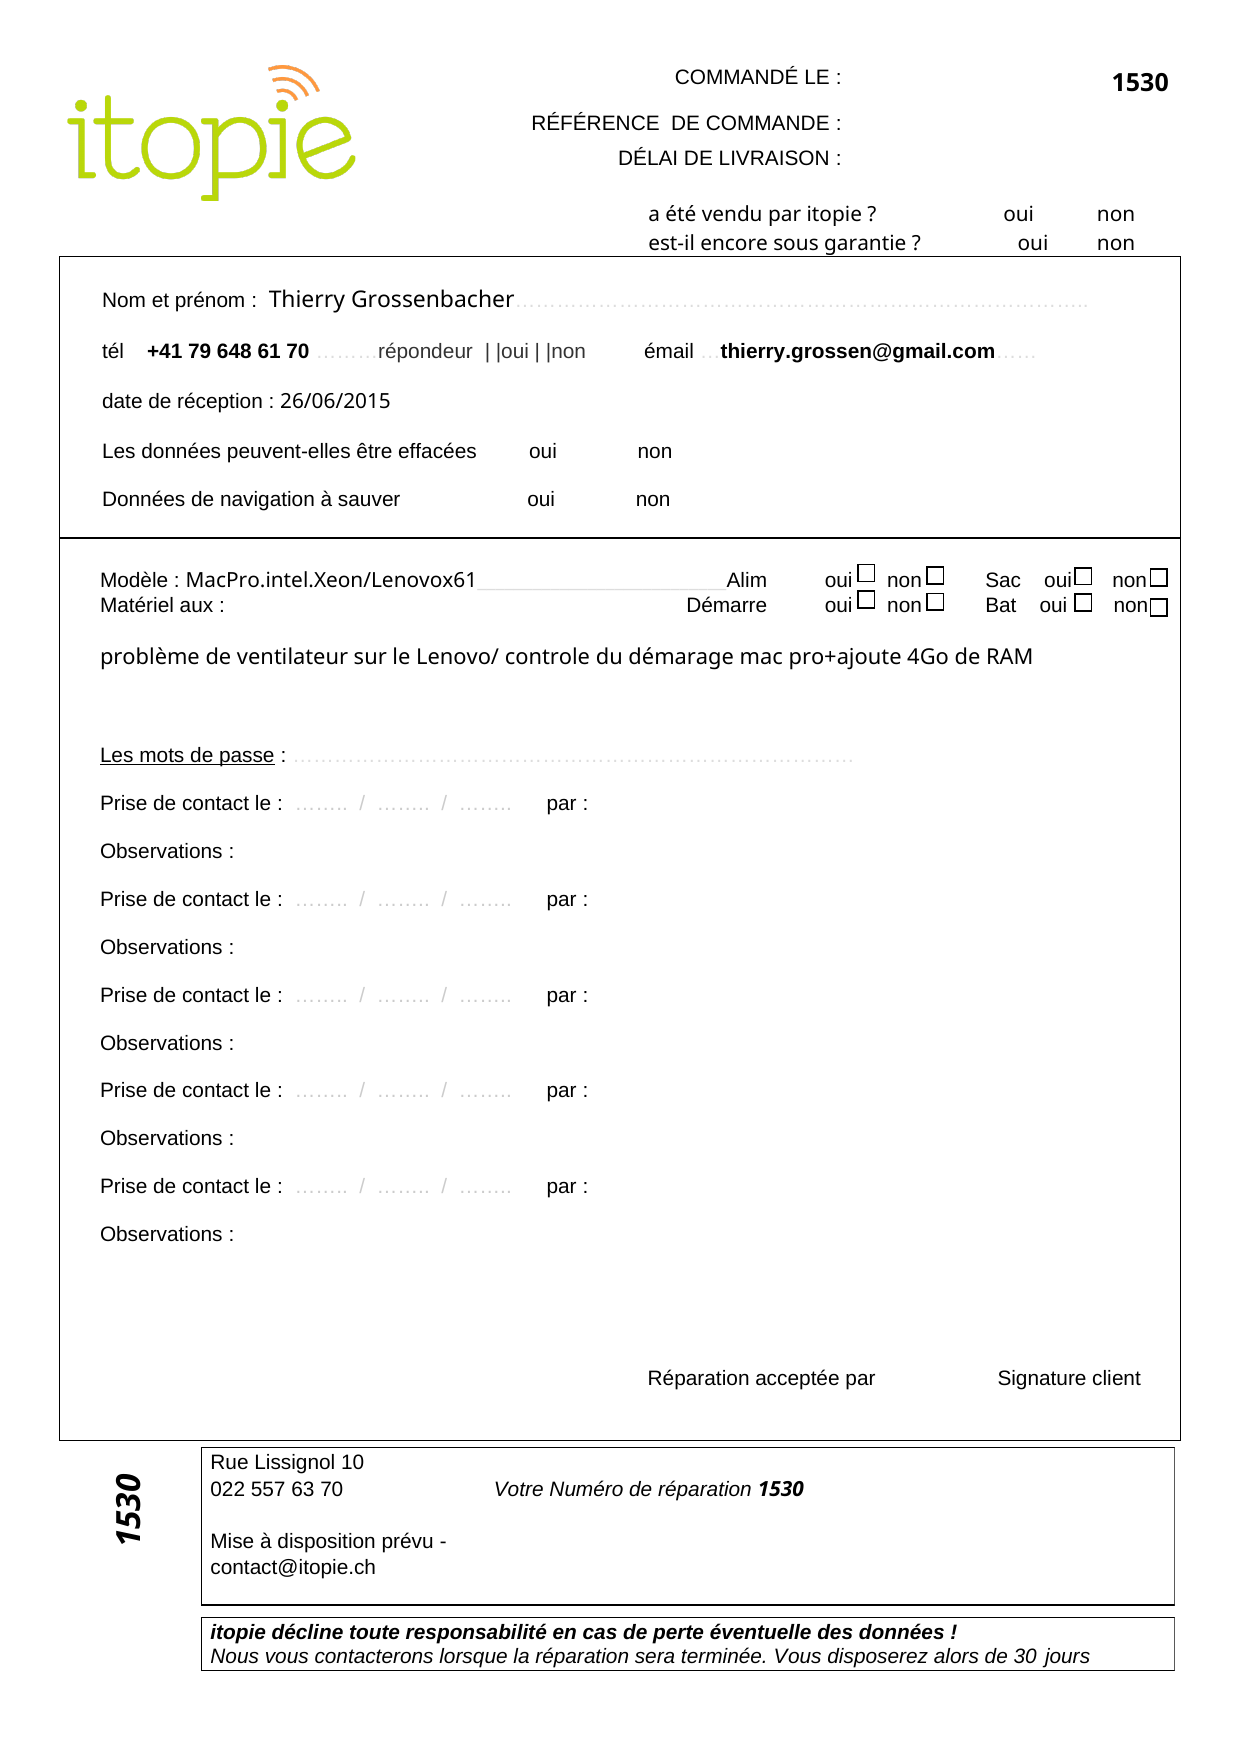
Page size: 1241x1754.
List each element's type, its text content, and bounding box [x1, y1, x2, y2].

text Données de navigation à sauver oui non [60, 484, 1180, 511]
text Matériel aux : Démarre oui non Bat oui non [60, 590, 1180, 617]
text Modèle : MacPro.intel.Xeon/Lenovox61 Alim oui non Sac oui non [948, 562, 1180, 590]
text Prise de contact le : …….. / …….. / …….. par : [60, 979, 1180, 1006]
text Les mots de passe : ……………………………………………………………………… [60, 740, 1180, 767]
text Réparation acceptée par Signature client [60, 1363, 1180, 1390]
text Prise de contact le : …….. / …….. / …….. par : [60, 1075, 1180, 1102]
text Prise de contact le : …….. / …….. / …….. par : [60, 788, 1180, 815]
text Modèle : MacPro.intel.Xeon/Lenovox61 Alim oui non Sac oui non [879, 562, 925, 590]
text Prise de contact le : …….. / …….. / …….. par : [60, 883, 1180, 911]
table_cell [847, 105, 1180, 140]
table_header Rue Lissignol 10 022 557 63 70 Votre Numéro de réparation 1530 Mise à disposition prévu - contact@itopie.ch [195, 1441, 1180, 1611]
text Modèle : MacPro.intel.Xeon/Lenovox61 Alim oui non Sac oui non [60, 562, 856, 590]
table_cell itopie décline toute responsabilité en cas de perte éventuelle des données ! Nous vous contacterons lorsque la réparation sera terminée. Vous disposerez alors de 30 jours [195, 1611, 1180, 1677]
text date de réception : 26/06/2015 [60, 383, 1180, 415]
table_header 1530 [59, 1441, 195, 1677]
text est-il encore sous garantie ? oui non [59, 228, 1181, 256]
table_cell [847, 140, 1180, 175]
text tél +41 79 648 61 70 ………répondeur | |oui | |non émail …thierry.grossen@gmail.com…… [60, 335, 1180, 362]
text Observations : [60, 1027, 1180, 1054]
text Prise de contact le : …….. / …….. / …….. par : [60, 1171, 1180, 1198]
table_header COMMANDÉ LE : [490, 59, 847, 104]
text problème de ventilateur sur le Lenovo/ controle du démarage mac pro+ajoute 4Go de RAM [60, 638, 1180, 671]
table_cell RÉFÉRENCE DE COMMANDE : [490, 105, 847, 140]
table_cell DÉLAI DE LIVRAISON : [490, 140, 847, 175]
text Nom et prénom : Thierry Grossenbacher……………………………………………………………………….. [60, 280, 1180, 314]
text Observations : [60, 931, 1180, 958]
table_header 1530 [847, 59, 1180, 104]
text Observations : [60, 1123, 1180, 1150]
text a été vendu par itopie ? oui non [59, 199, 1181, 228]
text Observations : [60, 836, 1180, 863]
text Les données peuvent-elles être effacées oui non [60, 436, 1180, 463]
text Observations : [60, 1219, 1180, 1246]
picture [67, 65, 356, 201]
